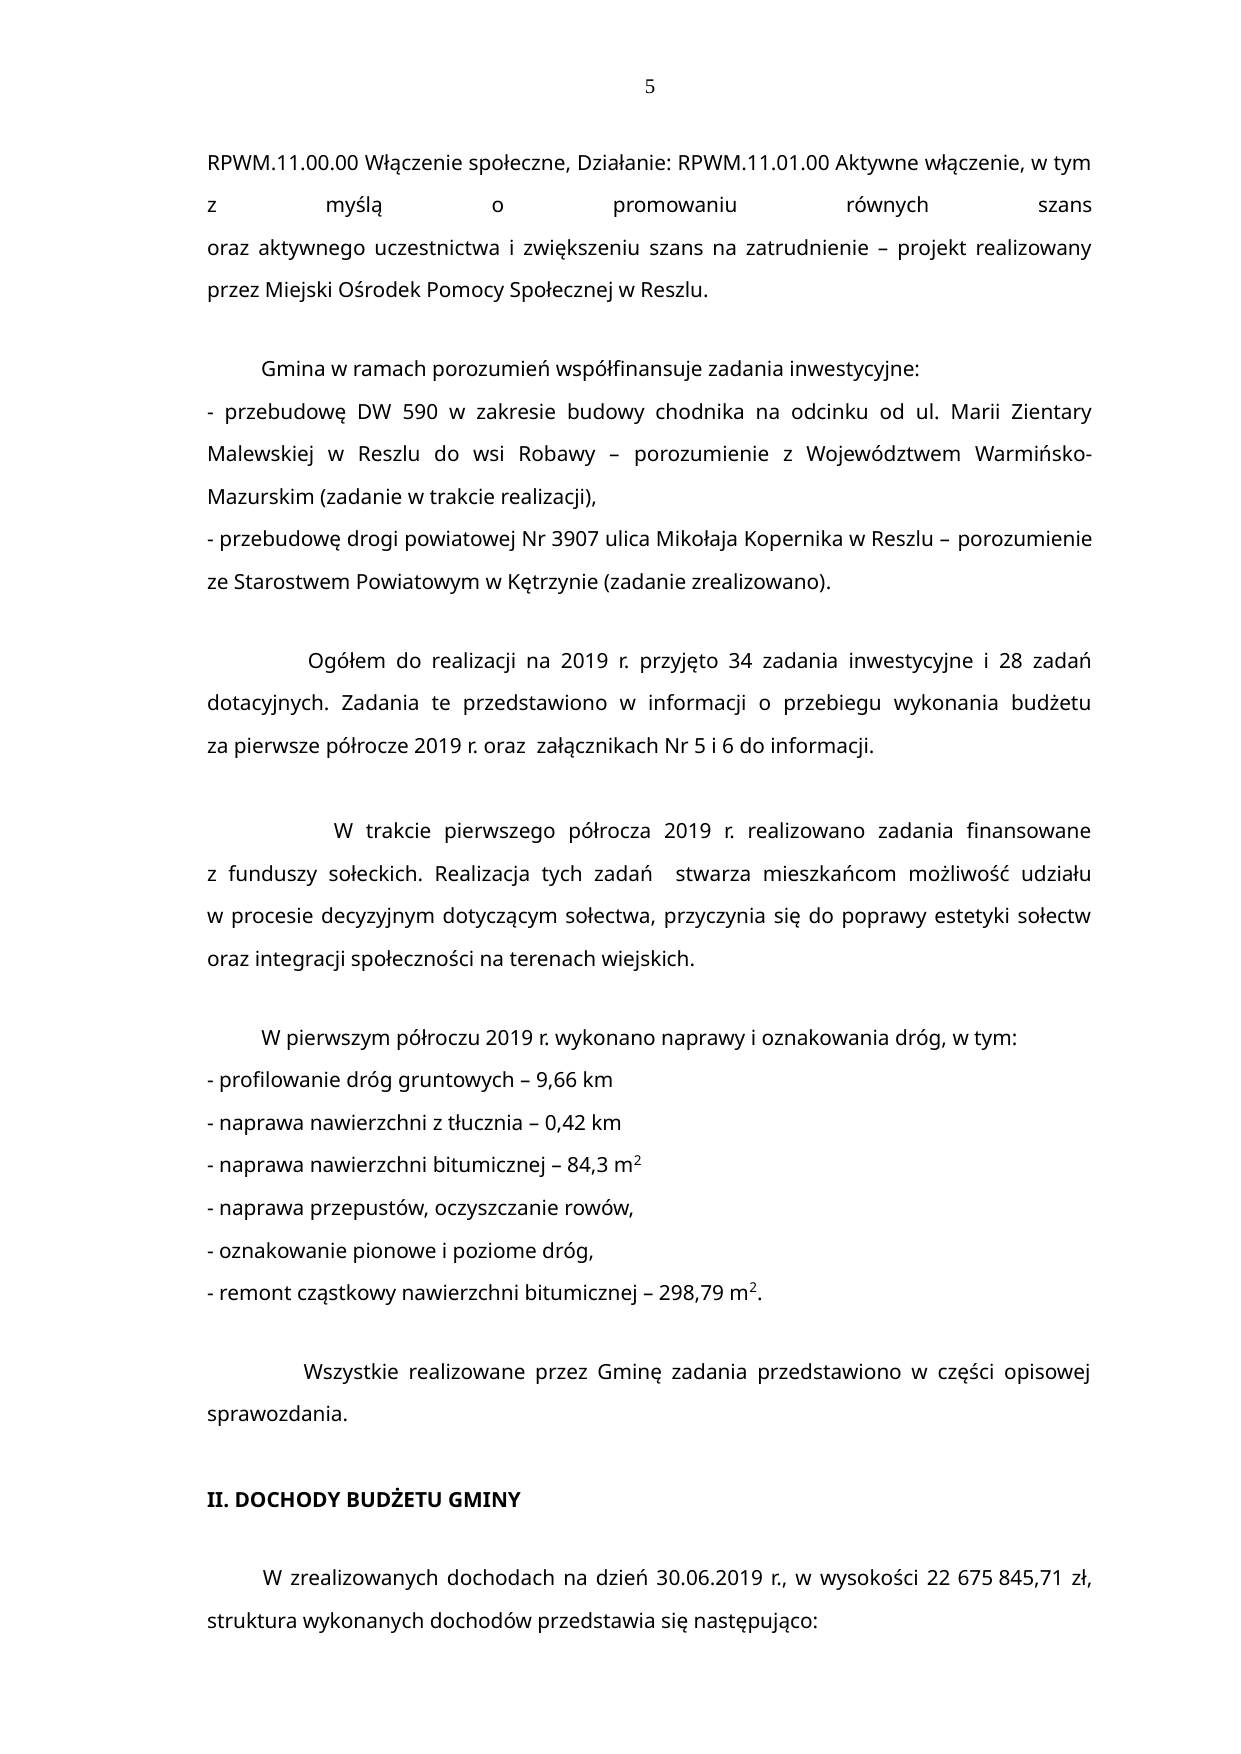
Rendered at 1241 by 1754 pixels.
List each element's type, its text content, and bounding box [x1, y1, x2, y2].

text W zrealizowanych dochodach na dzień 30.06.2019 r., w wysokości 22 675 845,71 zł, struktura wykonanych dochodów przedstawia się następująco: [207, 1563, 1092, 1634]
text - oznakowanie pionowe i poziome dróg, [207, 1236, 1092, 1264]
text Wszystkie realizowane przez Gminę zadania przedstawiono w części opisowej sprawozdania. [207, 1357, 1092, 1428]
text - naprawa przepustów, oczyszczanie rowów, [207, 1193, 1092, 1222]
text - profilowanie dróg gruntowych – 9,66 km [207, 1065, 1092, 1094]
text - przebudowę DW 590 w zakresie budowy chodnika na odcinku od ul. Marii Zientary Malewskiej w Reszlu do wsi Robawy – porozumienie z Województwem Warmińsko-Mazurskim (zadanie w trakcie realizacji), [207, 397, 1092, 510]
text - naprawa nawierzchni bitumicznej – 84,3 m2 [207, 1151, 1092, 1179]
text - naprawa nawierzchni z tłucznia – 0,42 km [207, 1108, 1092, 1136]
text RPWM.11.00.00 Włączenie społeczne, Działanie: RPWM.11.01.00 Aktywne włączenie, w tym z myślą o promowaniu równych szans oraz aktywnego uczestnictwa i zwiększeniu szans na zatrudnienie – projekt realizowany przez Miejski Ośrodek Pomocy Społecznej w Reszlu. [207, 148, 1092, 304]
text Ogółem do realizacji na 2019 r. przyjęto 34 zadania inwestycyjne i 28 zadań dotacyjnych. Zadania te przedstawiono w informacji o przebiegu wykonania budżetu za pierwsze półrocze 2019 r. oraz załącznikach Nr 5 i 6 do informacji. [207, 646, 1092, 759]
text Gmina w ramach porozumień współfinansuje zadania inwestycyjne: [207, 354, 1092, 383]
text - remont cząstkowy nawierzchni bitumicznej – 298,79 m2. [207, 1278, 1092, 1307]
text W pierwszym półroczu 2019 r. wykonano naprawy i oznakowania dróg, w tym: [207, 1023, 1092, 1051]
text - przebudowę drogi powiatowej Nr 3907 ulica Mikołaja Kopernika w Reszlu – porozumienie ze Starostwem Powiatowym w Kętrzynie (zadanie zrealizowano). [207, 524, 1092, 596]
text W trakcie pierwszego półrocza 2019 r. realizowano zadania finansowane z funduszy sołeckich. Realizacja tych zadań stwarza mieszkańcom możliwość udziału w procesie decyzyjnym dotyczącym sołectwa, przyczynia się do poprawy estetyki sołectw oraz integracji społeczności na terenach wiejskich. [207, 816, 1092, 972]
text II. DOCHODY BUDŻETU GMINY [207, 1485, 1092, 1513]
